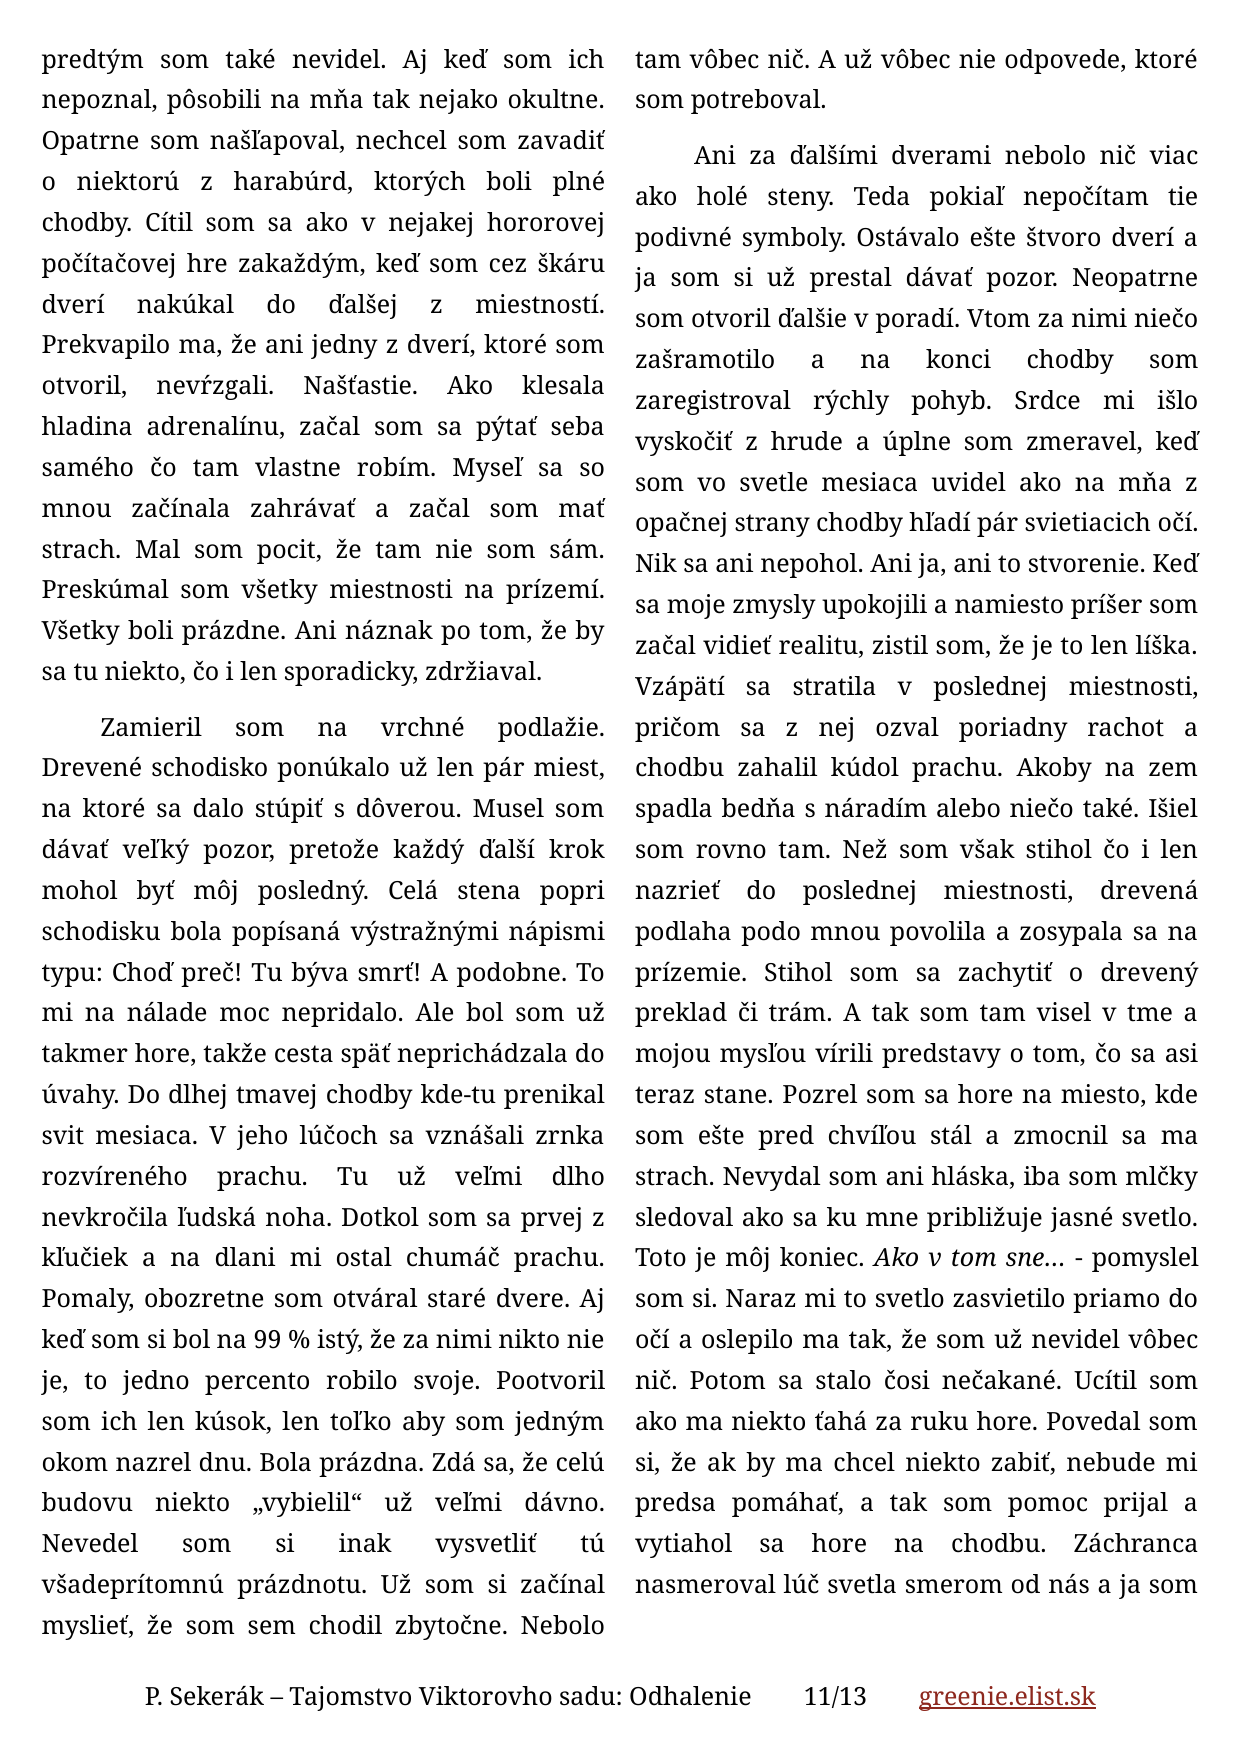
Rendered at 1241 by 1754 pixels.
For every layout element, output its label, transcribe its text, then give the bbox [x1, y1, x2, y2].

text Ani za ďalšími dverami nebolo nič viac ako holé steny. Teda pokiaľ nepočítam tie podivné symboly. Ostávalo ešte štvoro dverí a ja som si už prestal dávať pozor. Neopatrne som otvoril ďalšie v poradí. Vtom za nimi niečo zašramotilo a na konci chodby som zaregistroval rýchly pohyb. Srdce mi išlo vyskočiť z hrude a úplne som zmeravel, keď som vo svetle mesiaca uvidel ako na mňa z opačnej strany chodby hľadí pár svietiacich očí. Nik sa ani nepohol. Ani ja, ani to stvorenie. Keď sa moje zmysly upokojili a namiesto príšer som začal vidieť realitu, zistil som, že je to len líška. Vzápätí sa stratila v poslednej miestnosti, pričom sa z nej ozval poriadny rachot a chodbu zahalil kúdol prachu. Akoby na zem spadla bedňa s náradím alebo niečo také. Išiel som rovno tam. Než som však stihol čo i len nazrieť do poslednej miestnosti, drevená podlaha podo mnou povolila a zosypala sa na prízemie. Stihol som sa zachytiť o drevený preklad či trám. A tak som tam visel v tme a mojou mysľou vírili predstavy o tom, čo sa asi teraz stane. Pozrel som sa hore na miesto, kde som ešte pred chvíľou stál a zmocnil sa ma strach. Nevydal som ani hláska, iba som mlčky sledoval ako sa ku mne približuje jasné svetlo. Toto je môj koniec. Ako v tom sne… - pomyslel som si. Naraz mi to svetlo zasvietilo priamo do očí a oslepilo ma tak, že som už nevidel vôbec nič. Potom sa stalo čosi nečakané. Ucítil som ako ma niekto ťahá za ruku hore. Povedal som si, že ak by ma chcel niekto zabiť, nebude mi predsa pomáhať, a tak som pomoc prijal a vytiahol sa hore na chodbu. Záchranca nasmeroval lúč svetla smerom od nás a ja som [635, 138, 1199, 1601]
text Zamieril som na vrchné podlažie. Drevené schodisko ponúkalo už len pár miest, na ktoré sa dalo stúpiť s dôverou. Musel som dávať veľký pozor, pretože každý ďalší krok mohol byť môj posledný. Celá stena popri schodisku bola popísaná výstražnými nápismi typu: Choď preč! Tu býva smrť! A podobne. To mi na nálade moc nepridalo. Ale bol som už takmer hore, takže cesta späť neprichádzala do úvahy. Do dlhej tmavej chodby kde-tu prenikal svit mesiaca. V jeho lúčoch sa vznášali zrnka rozvíreného prachu. Tu už veľmi dlho nevkročila ľudská noha. Dotkol som sa prvej z kľučiek a na dlani mi ostal chumáč prachu. Pomaly, obozretne som otváral staré dvere. Aj keď som si bol na 99 % istý, že za nimi nikto nie je, to jedno percento robilo svoje. Pootvoril som ich len kúsok, len toľko aby som jedným okom nazrel dnu. Bola prázdna. Zdá sa, že celú budovu niekto „vybielil“ už veľmi dávno. Nevedel som si inak vysvetliť tú všadeprítomnú prázdnotu. Už som si začínal myslieť, že som sem chodil zbytočne. Nebolo [41, 709, 605, 1642]
text predtým som také nevidel. Aj keď som ich nepoznal, pôsobili na mňa tak nejako okultne. Opatrne som našľapoval, nechcel som zavadiť o niektorú z harabúrd, ktorých boli plné chodby. Cítil som sa ako v nejakej hororovej počítačovej hre zakaždým, keď som cez škáru dverí nakúkal do ďalšej z miestností. Prekvapilo ma, že ani jedny z dverí, ktoré som otvoril, nevŕzgali. Našťastie. Ako klesala hladina adrenalínu, začal som sa pýtať seba samého čo tam vlastne robím. Myseľ sa so mnou začínala zahrávať a začal som mať strach. Mal som pocit, že tam nie som sám. Preskúmal som všetky miestnosti na prízemí. Všetky boli prázdne. Ani náznak po tom, že by sa tu niekto, čo i len sporadicky, zdržiaval. [41, 41, 605, 688]
text tam vôbec nič. A už vôbec nie odpovede, ktoré som potreboval. [635, 41, 1199, 116]
